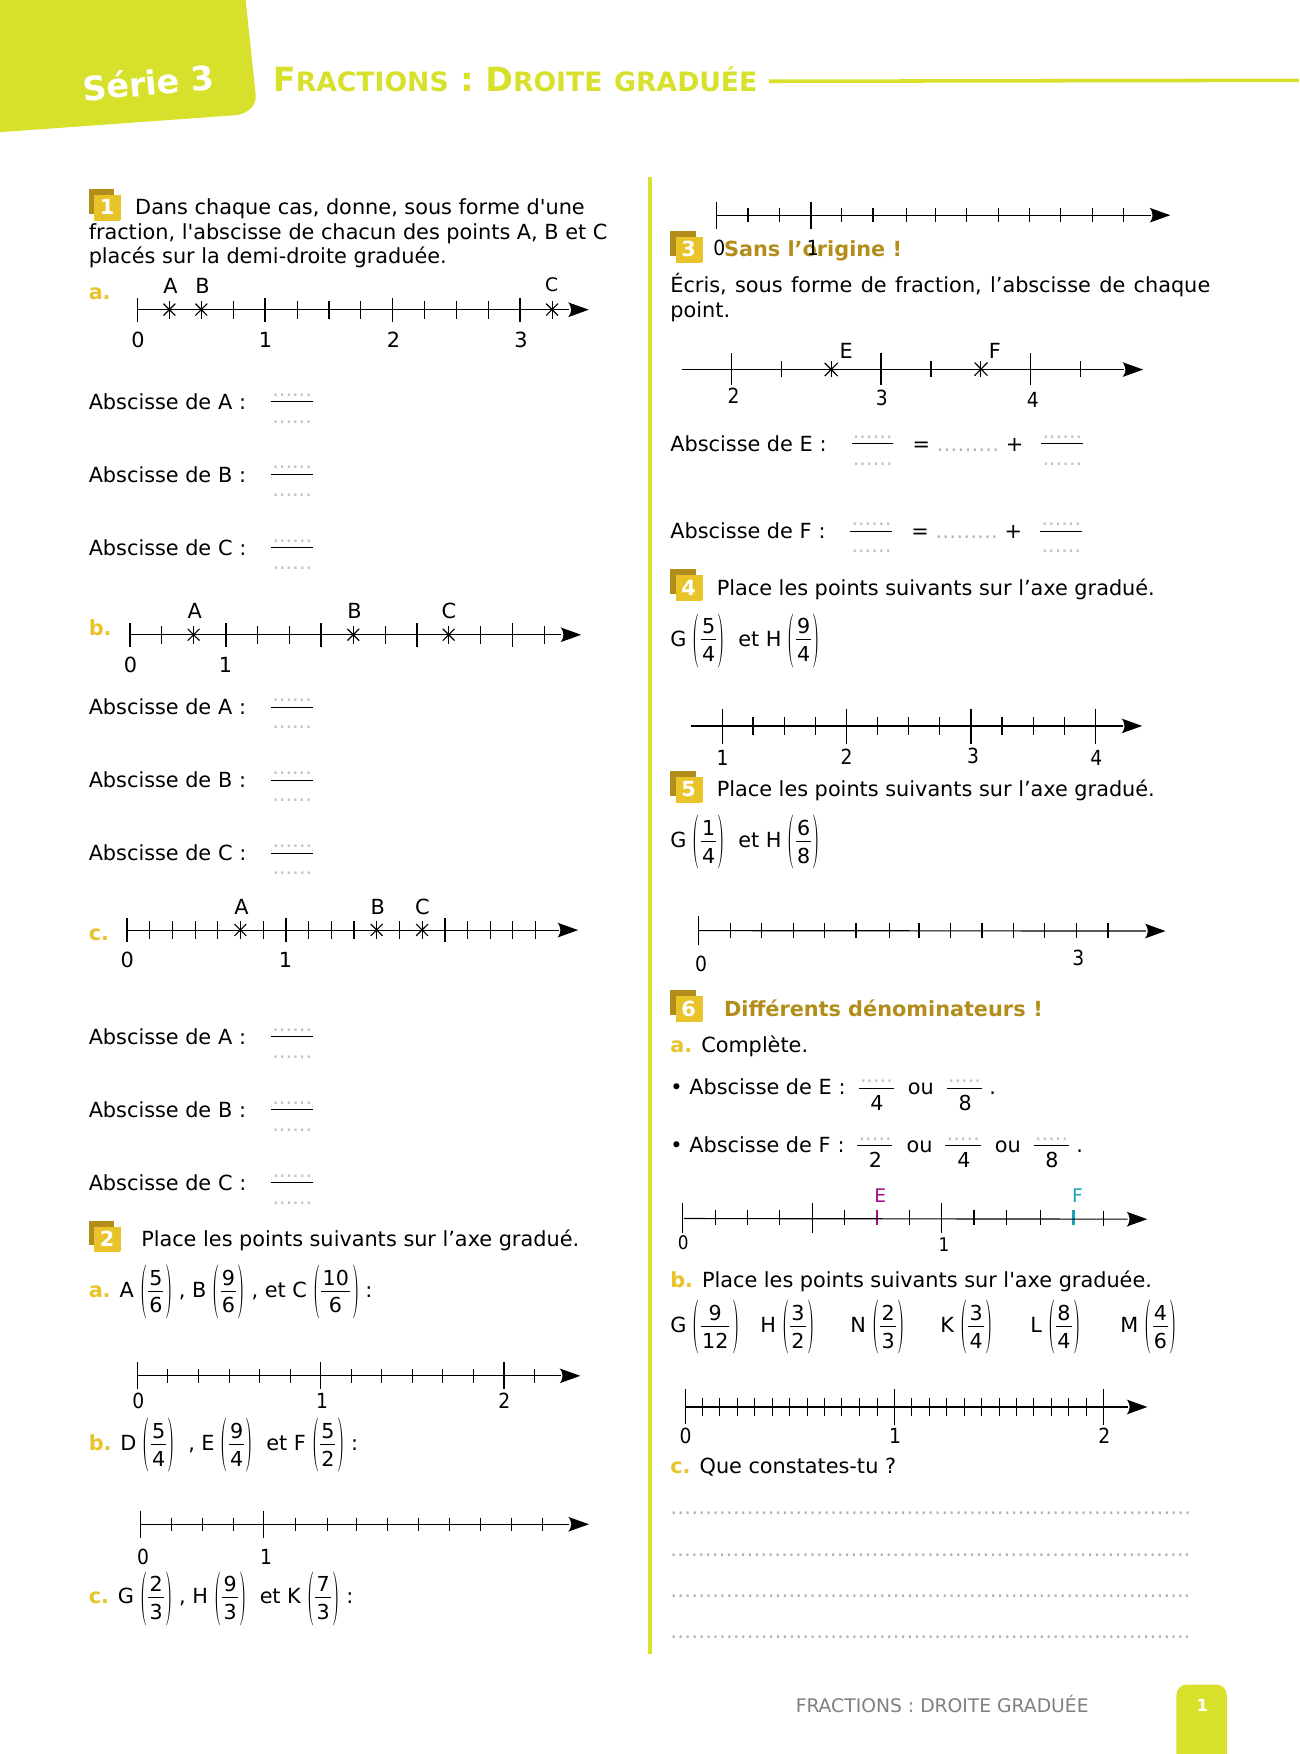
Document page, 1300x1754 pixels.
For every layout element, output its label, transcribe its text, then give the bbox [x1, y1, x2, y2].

list Dans chaque cas, donne, sous forme d'une fraction, l'abscisse de chacun des points A, B et C placés sur la demi‑droite graduée. [88, 189, 629, 268]
text ………………………………………………………………… [670, 1478, 1211, 1519]
text • Abscisse de F : ou ou . [670, 1120, 1211, 1172]
text Abscisse de F : = ……… + [670, 506, 1211, 557]
subtitle Sans l’origine ! [696, 231, 1211, 262]
text Abscisse de C : [88, 828, 629, 879]
text Abscisse de A : [88, 1012, 629, 1063]
text • Abscisse de E : ou . [670, 1063, 1211, 1114]
subtitle Différents dénominateurs ! [696, 990, 1211, 1021]
text N [850, 1298, 940, 1355]
text Abscisse de C : [88, 522, 629, 574]
text Abscisse de B : [88, 755, 629, 806]
list Place les points suivants sur l’axe gradué. [696, 569, 1211, 600]
list Place les points suivants sur l'axe graduée. [670, 1268, 1211, 1293]
text Abscisse de A : [88, 682, 629, 733]
text K [940, 1298, 1030, 1355]
text Abscisse de B : [88, 449, 629, 501]
text Abscisse de A : [88, 377, 629, 428]
text G [670, 1298, 760, 1355]
list G, H et K: [88, 1570, 629, 1626]
text Abscisse de C : [88, 1157, 629, 1209]
text ………………………………………………………………... [670, 1561, 1211, 1602]
list D , E et F: [88, 1416, 629, 1473]
list Complète. [670, 1033, 1211, 1057]
text Abscisse de E : = ……… + [670, 419, 1211, 470]
text H [760, 1298, 850, 1355]
list Place les points suivants sur l’axe gradué. [696, 771, 1211, 802]
list Place les points suivants sur l’axe gradué. [114, 1221, 629, 1251]
text Écris, sous forme de fraction, l’abscisse de chaque point. [670, 273, 1211, 322]
text Abscisse de B : [88, 1084, 629, 1136]
list A, B, et C: [88, 1263, 629, 1320]
text G et H [670, 813, 1211, 870]
text ………………………………………………………………... [670, 1602, 1211, 1644]
text M [1120, 1298, 1211, 1355]
text .……………………………………………………………….. [670, 1519, 1211, 1561]
list Que constates-tu ? [670, 1454, 1211, 1478]
text L [1030, 1298, 1120, 1355]
text G et H [670, 612, 1211, 668]
